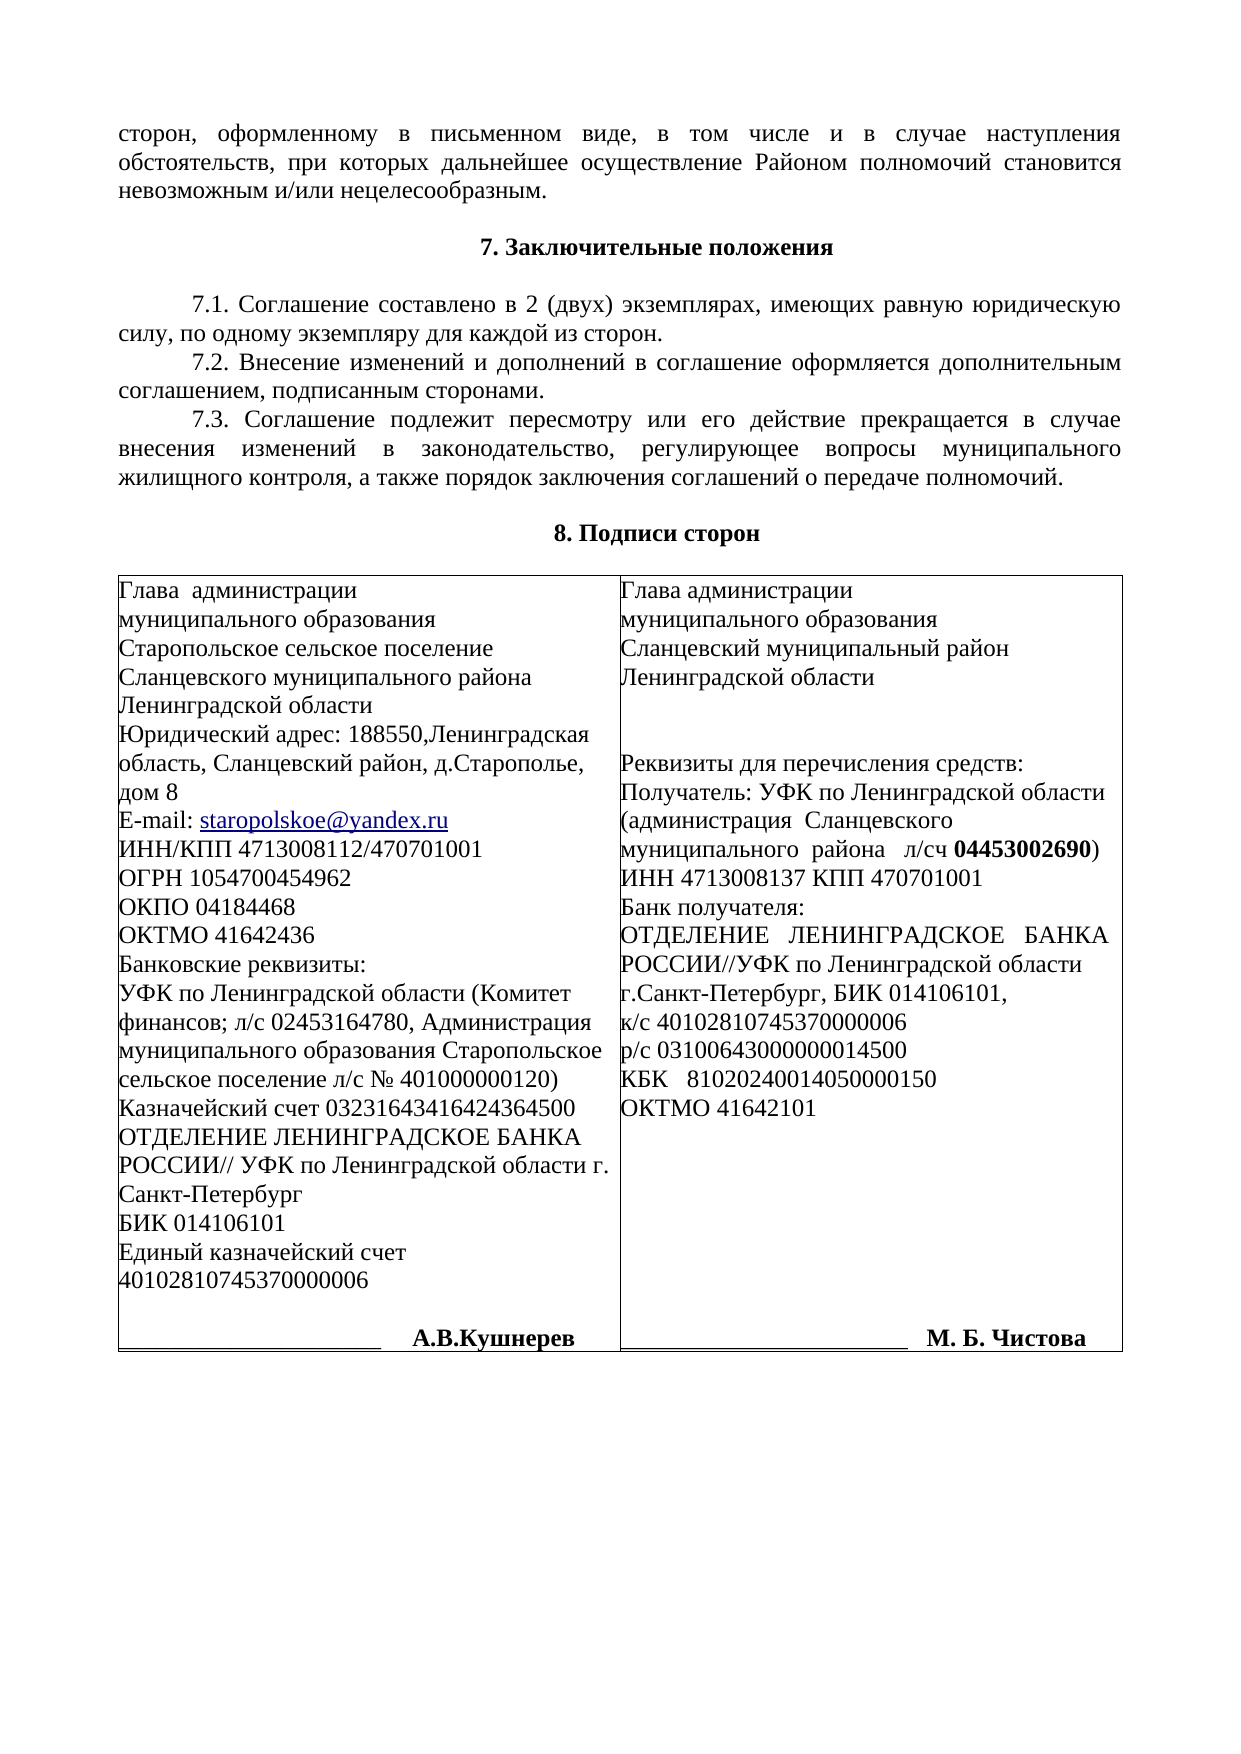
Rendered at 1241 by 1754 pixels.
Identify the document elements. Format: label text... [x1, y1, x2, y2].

text 8. Подписи сторон [118, 518, 1122, 547]
table_header Глава администрации муниципального образования Старопольское сельское поселение Сланцевского муниципального района Ленинградской области Юридический адрес: 188550,Ленинградская область, Сланцевский район, д.Старополье, дом 8 E-mail: staropolskoe@yandex.ru ИНН/КПП 4713008112/470701001 ОГРН 1054700454962 ОКПО 04184468 ОКТМО 41642436 Банковские реквизиты: УФК по Ленинградской области (Комитет финансов; л/с 02453164780, Администрация муниципального образования Старопольское сельское поселение л/с № 401000000120) Казначейский счет 03231643416424364500 ОТДЕЛЕНИЕ ЛЕНИНГРАДСКОЕ БАНКА РОССИИ// УФК по Ленинградской области г. Санкт-Петербург БИК 014106101 Единый казначейский счет 40102810745370000006 _____________________ А.В.Кушнерев [119, 576, 620, 1351]
text 7.3. Соглашение подлежит пересмотру или его действие прекращается в случае внесения изменений в законодательство, регулирующее вопросы муниципального жилищного контроля, а также порядок заключения соглашений о передаче полномочий. [118, 404, 1122, 490]
text 7.2. Внесение изменений и дополнений в соглашение оформляется дополнительным соглашением, подписанным сторонами. [118, 347, 1122, 404]
table_header Глава администрации муниципального образования Сланцевский муниципальный район Ленинградской области Реквизиты для перечисления средств: Получатель: УФК по Ленинградской области (администрация Сланцевского муниципального района л/сч 04453002690) ИНН 4713008137 КПП 470701001 Банк получателя: ОТДЕЛЕНИЕ ЛЕНИНГРАДСКОЕ БАНКА РОССИИ//УФК по Ленинградской области г.Санкт-Петербург, БИК 014106101, к/с 40102810745370000006 р/с 03100643000000014500 КБК 81020240014050000150 ОКТМО 41642101 _______________________ М. Б. Чистова [621, 576, 1122, 1351]
text сторон, оформленному в письменном виде, в том числе и в случае наступления обстоятельств, при которых дальнейшее осуществление Районом полномочий становится невозможным и/или нецелесообразным. [118, 118, 1122, 204]
text 7.1. Соглашение составлено в 2 (двух) экземплярах, имеющих равную юридическую силу, по одному экземпляру для каждой из сторон. [118, 289, 1122, 347]
text 7. Заключительные положения [118, 232, 1122, 261]
